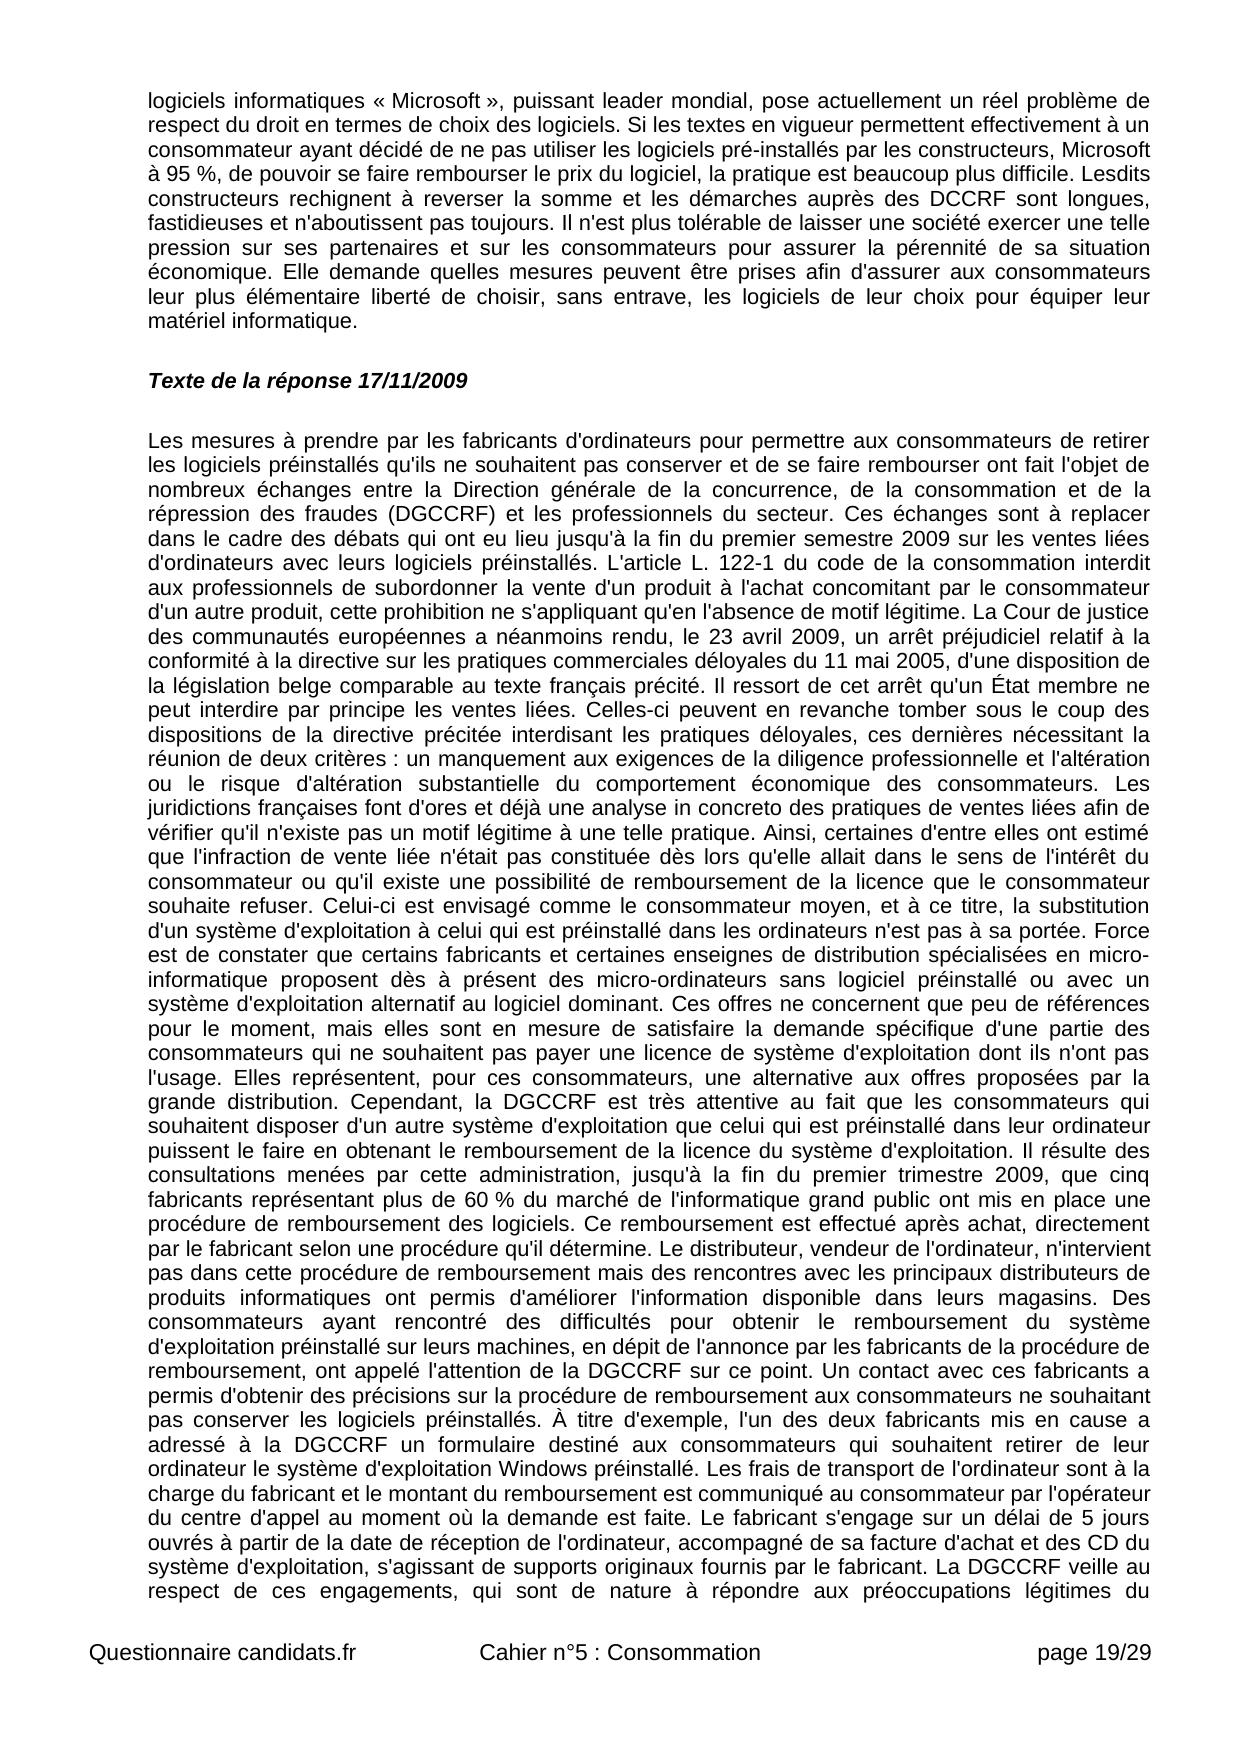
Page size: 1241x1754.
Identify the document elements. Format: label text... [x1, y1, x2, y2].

text logiciels informatiques « Microsoft », puissant leader mondial, pose actuellement un réel problème de respect du droit en termes de choix des logiciels. Si les textes en vigueur permettent effectivement à un consommateur ayant décidé de ne pas utiliser les logiciels pré-installés par les constructeurs, Microsoft à 95 %, de pouvoir se faire rembourser le prix du logiciel, la pratique est beaucoup plus difficile. Lesdits constructeurs rechignent à reverser la somme et les démarches auprès des DCCRF sont longues, fastidieuses et n'aboutissent pas toujours. Il n'est plus tolérable de laisser une société exercer une telle pression sur ses partenaires et sur les consommateurs pour assurer la pérennité de sa situation économique. Elle demande quelles mesures peuvent être prises afin d'assurer aux consommateurs leur plus élémentaire liberté de choisir, sans entrave, les logiciels de leur choix pour équiper leur matériel informatique. [148, 88, 1152, 333]
text Texte de la réponse 17/11/2009 [148, 369, 1152, 393]
text Les mesures à prendre par les fabricants d'ordinateurs pour permettre aux consommateurs de retirer les logiciels préinstallés qu'ils ne souhaitent pas conserver et de se faire rembourser ont fait l'objet de nombreux échanges entre la Direction générale de la concurrence, de la consommation et de la répression des fraudes (DGCCRF) et les professionnels du secteur. Ces échanges sont à replacer dans le cadre des débats qui ont eu lieu jusqu'à la fin du premier semestre 2009 sur les ventes liées d'ordinateurs avec leurs logiciels préinstallés. L'article L. 122-1 du code de la consommation interdit aux professionnels de subordonner la vente d'un produit à l'achat concomitant par le consommateur d'un autre produit, cette prohibition ne s'appliquant qu'en l'absence de motif légitime. La Cour de justice des communautés européennes a néanmoins rendu, le 23 avril 2009, un arrêt préjudiciel relatif à la conformité à la directive sur les pratiques commerciales déloyales du 11 mai 2005, d'une disposition de la législation belge comparable au texte français précité. Il ressort de cet arrêt qu'un État membre ne peut interdire par principe les ventes liées. Celles-ci peuvent en revanche tomber sous le coup des dispositions de la directive précitée interdisant les pratiques déloyales, ces dernières nécessitant la réunion de deux critères : un manquement aux exigences de la diligence professionnelle et l'altération ou le risque d'altération substantielle du comportement économique des consommateurs. Les juridictions françaises font d'ores et déjà une analyse in concreto des pratiques de ventes liées afin de vérifier qu'il n'existe pas un motif légitime à une telle pratique. Ainsi, certaines d'entre elles ont estimé que l'infraction de vente liée n'était pas constituée dès lors qu'elle allait dans le sens de l'intérêt du consommateur ou qu'il existe une possibilité de remboursement de la licence que le consommateur souhaite refuser. Celui-ci est envisagé comme le consommateur moyen, et à ce titre, la substitution d'un système d'exploitation à celui qui est préinstallé dans les ordinateurs n'est pas à sa portée. Force est de constater que certains fabricants et certaines enseignes de distribution spécialisées en micro-informatique proposent dès à présent des micro-ordinateurs sans logiciel préinstallé ou avec un système d'exploitation alternatif au logiciel dominant. Ces offres ne concernent que peu de références pour le moment, mais elles sont en mesure de satisfaire la demande spécifique d'une partie des consommateurs qui ne souhaitent pas payer une licence de système d'exploitation dont ils n'ont pas l'usage. Elles représentent, pour ces consommateurs, une alternative aux offres proposées par la grande distribution. Cependant, la DGCCRF est très attentive au fait que les consommateurs qui souhaitent disposer d'un autre système d'exploitation que celui qui est préinstallé dans leur ordinateur puissent le faire en obtenant le remboursement de la licence du système d'exploitation. Il résulte des consultations menées par cette administration, jusqu'à la fin du premier trimestre 2009, que cinq fabricants représentant plus de 60 % du marché de l'informatique grand public ont mis en place une procédure de remboursement des logiciels. Ce remboursement est effectué après achat, directement par le fabricant selon une procédure qu'il détermine. Le distributeur, vendeur de l'ordinateur, n'intervient pas dans cette procédure de remboursement mais des rencontres avec les principaux distributeurs de produits informatiques ont permis d'améliorer l'information disponible dans leurs magasins. Des consommateurs ayant rencontré des difficultés pour obtenir le remboursement du système d'exploitation préinstallé sur leurs machines, en dépit de l'annonce par les fabricants de la procédure de remboursement, ont appelé l'attention de la DGCCRF sur ce point. Un contact avec ces fabricants a permis d'obtenir des précisions sur la procédure de remboursement aux consommateurs ne souhaitant pas conserver les logiciels préinstallés. À titre d'exemple, l'un des deux fabricants mis en cause a adressé à la DGCCRF un formulaire destiné aux consommateurs qui souhaitent retirer de leur ordinateur le système d'exploitation Windows préinstallé. Les frais de transport de l'ordinateur sont à la charge du fabricant et le montant du remboursement est communiqué au consommateur par l'opérateur du centre d'appel au moment où la demande est faite. Le fabricant s'engage sur un délai de 5 jours ouvrés à partir de la date de réception de l'ordinateur, accompagné de sa facture d'achat et des CD du système d'exploitation, s'agissant de supports originaux fournis par le fabricant. La DGCCRF veille au respect de ces engagements, qui sont de nature à répondre aux préoccupations légitimes du [148, 429, 1152, 1604]
